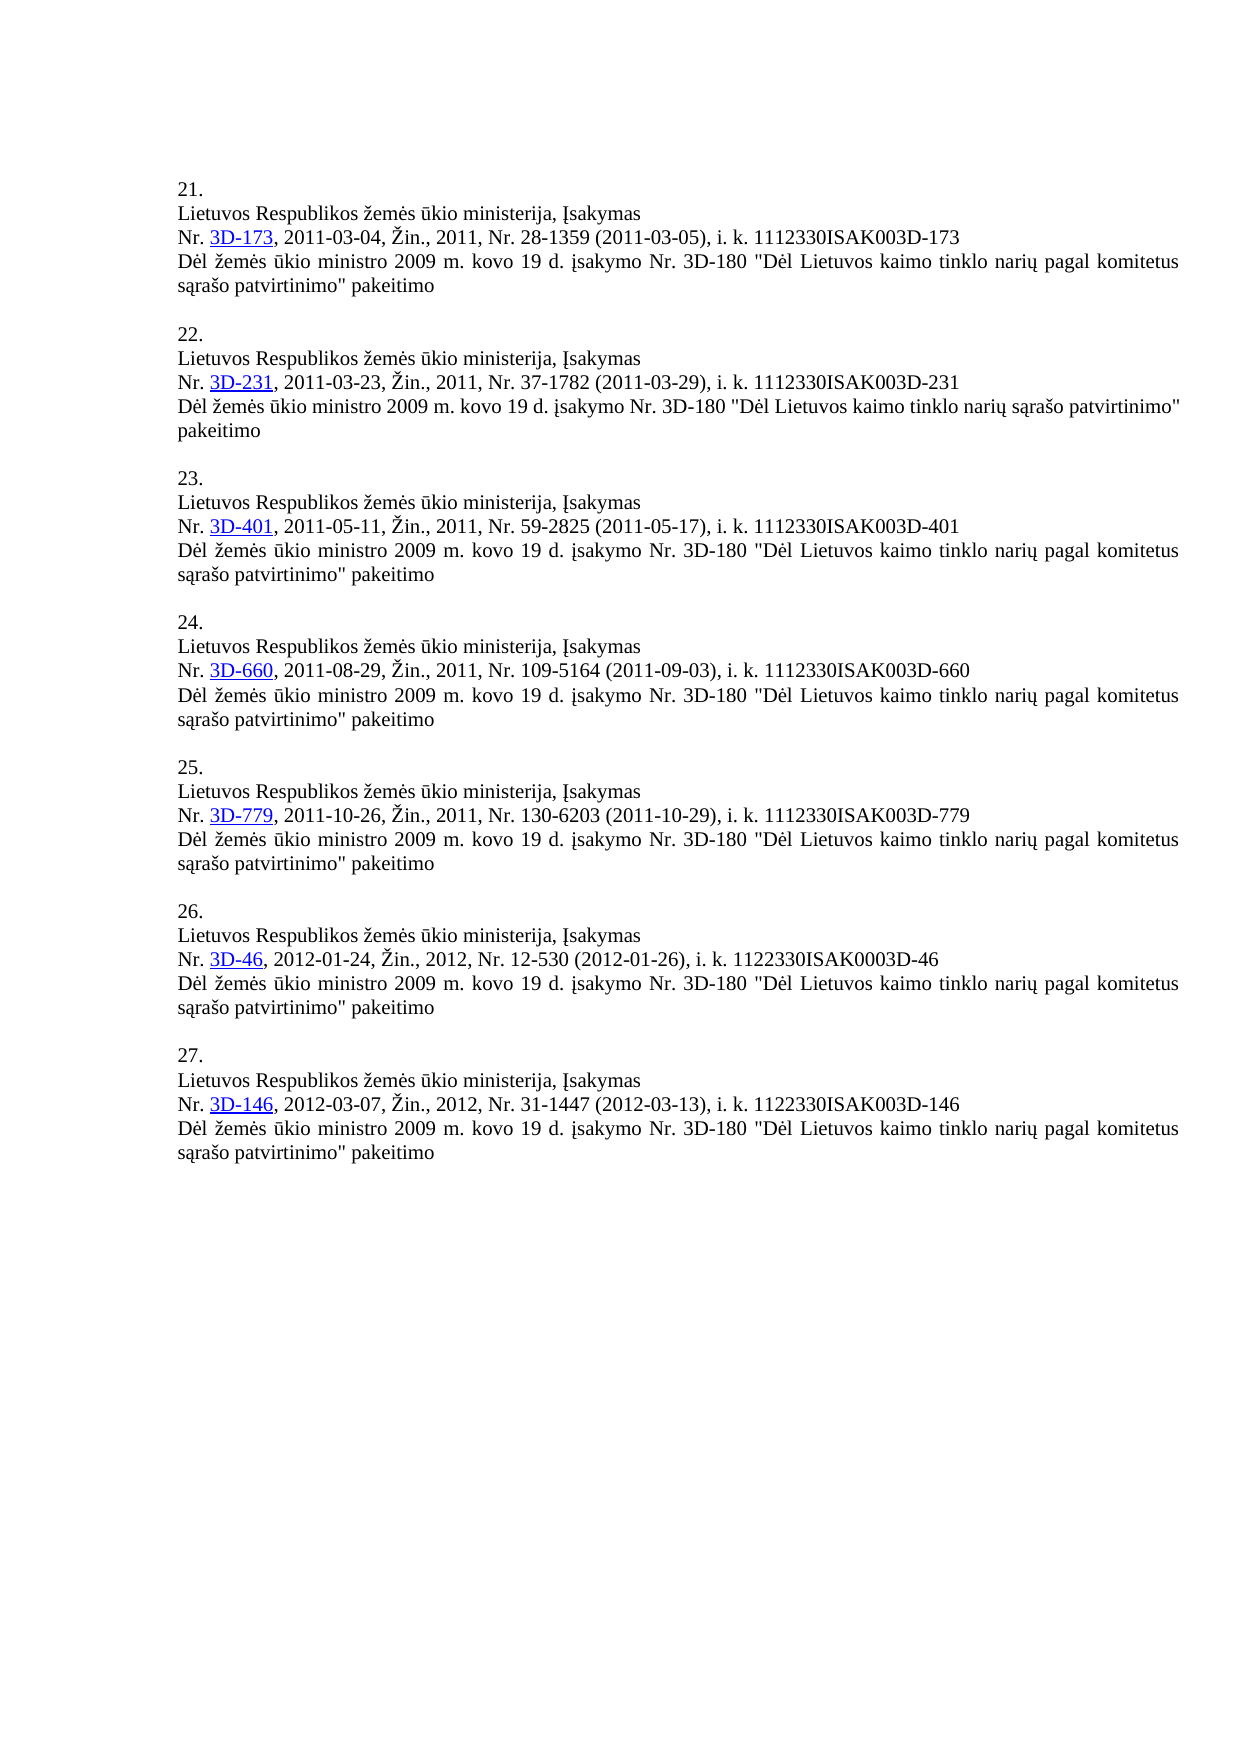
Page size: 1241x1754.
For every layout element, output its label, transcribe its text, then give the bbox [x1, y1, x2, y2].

text 27. [177, 1043, 1181, 1067]
text Lietuvos Respublikos žemės ūkio ministerija, Įsakymas [177, 779, 1181, 803]
text Nr. 3D-779, 2011-10-26, Žin., 2011, Nr. 130-6203 (2011-10-29), i. k. 1112330ISAK003D-779 [177, 803, 1181, 827]
text Nr. 3D-146, 2012-03-07, Žin., 2012, Nr. 31-1447 (2012-03-13), i. k. 1122330ISAK003D-146 [177, 1092, 1181, 1116]
text Dėl žemės ūkio ministro 2009 m. kovo 19 d. įsakymo Nr. 3D-180 "Dėl Lietuvos kaimo tinklo narių pagal komitetus sąrašo patvirtinimo" pakeitimo [177, 827, 1181, 875]
text Nr. 3D-401, 2011-05-11, Žin., 2011, Nr. 59-2825 (2011-05-17), i. k. 1112330ISAK003D-401 [177, 514, 1181, 538]
text Nr. 3D-46, 2012-01-24, Žin., 2012, Nr. 12-530 (2012-01-26), i. k. 1122330ISAK0003D-46 [177, 947, 1181, 971]
text Dėl žemės ūkio ministro 2009 m. kovo 19 d. įsakymo Nr. 3D-180 "Dėl Lietuvos kaimo tinklo narių sąrašo patvirtinimo" pakeitimo [177, 394, 1181, 442]
text 25. [177, 755, 1181, 779]
text Lietuvos Respublikos žemės ūkio ministerija, Įsakymas [177, 346, 1181, 370]
text 21. [177, 177, 1181, 201]
text Dėl žemės ūkio ministro 2009 m. kovo 19 d. įsakymo Nr. 3D-180 "Dėl Lietuvos kaimo tinklo narių pagal komitetus sąrašo patvirtinimo" pakeitimo [177, 538, 1181, 586]
text Lietuvos Respublikos žemės ūkio ministerija, Įsakymas [177, 634, 1181, 658]
text 23. [177, 466, 1181, 490]
text 26. [177, 899, 1181, 923]
text Lietuvos Respublikos žemės ūkio ministerija, Įsakymas [177, 923, 1181, 947]
text Nr. 3D-173, 2011-03-04, Žin., 2011, Nr. 28-1359 (2011-03-05), i. k. 1112330ISAK003D-173 [177, 225, 1181, 249]
text Nr. 3D-660, 2011-08-29, Žin., 2011, Nr. 109-5164 (2011-09-03), i. k. 1112330ISAK003D-660 [177, 658, 1181, 682]
text Dėl žemės ūkio ministro 2009 m. kovo 19 d. įsakymo Nr. 3D-180 "Dėl Lietuvos kaimo tinklo narių pagal komitetus sąrašo patvirtinimo" pakeitimo [177, 682, 1181, 731]
text Dėl žemės ūkio ministro 2009 m. kovo 19 d. įsakymo Nr. 3D-180 "Dėl Lietuvos kaimo tinklo narių pagal komitetus sąrašo patvirtinimo" pakeitimo [177, 249, 1181, 297]
text 24. [177, 610, 1181, 634]
text Dėl žemės ūkio ministro 2009 m. kovo 19 d. įsakymo Nr. 3D-180 "Dėl Lietuvos kaimo tinklo narių pagal komitetus sąrašo patvirtinimo" pakeitimo [177, 971, 1181, 1019]
text 22. [177, 322, 1181, 346]
text Lietuvos Respublikos žemės ūkio ministerija, Įsakymas [177, 1067, 1181, 1092]
text Lietuvos Respublikos žemės ūkio ministerija, Įsakymas [177, 201, 1181, 225]
text Nr. 3D-231, 2011-03-23, Žin., 2011, Nr. 37-1782 (2011-03-29), i. k. 1112330ISAK003D-231 [177, 370, 1181, 394]
text Lietuvos Respublikos žemės ūkio ministerija, Įsakymas [177, 490, 1181, 514]
text Dėl žemės ūkio ministro 2009 m. kovo 19 d. įsakymo Nr. 3D-180 "Dėl Lietuvos kaimo tinklo narių pagal komitetus sąrašo patvirtinimo" pakeitimo [177, 1116, 1181, 1164]
